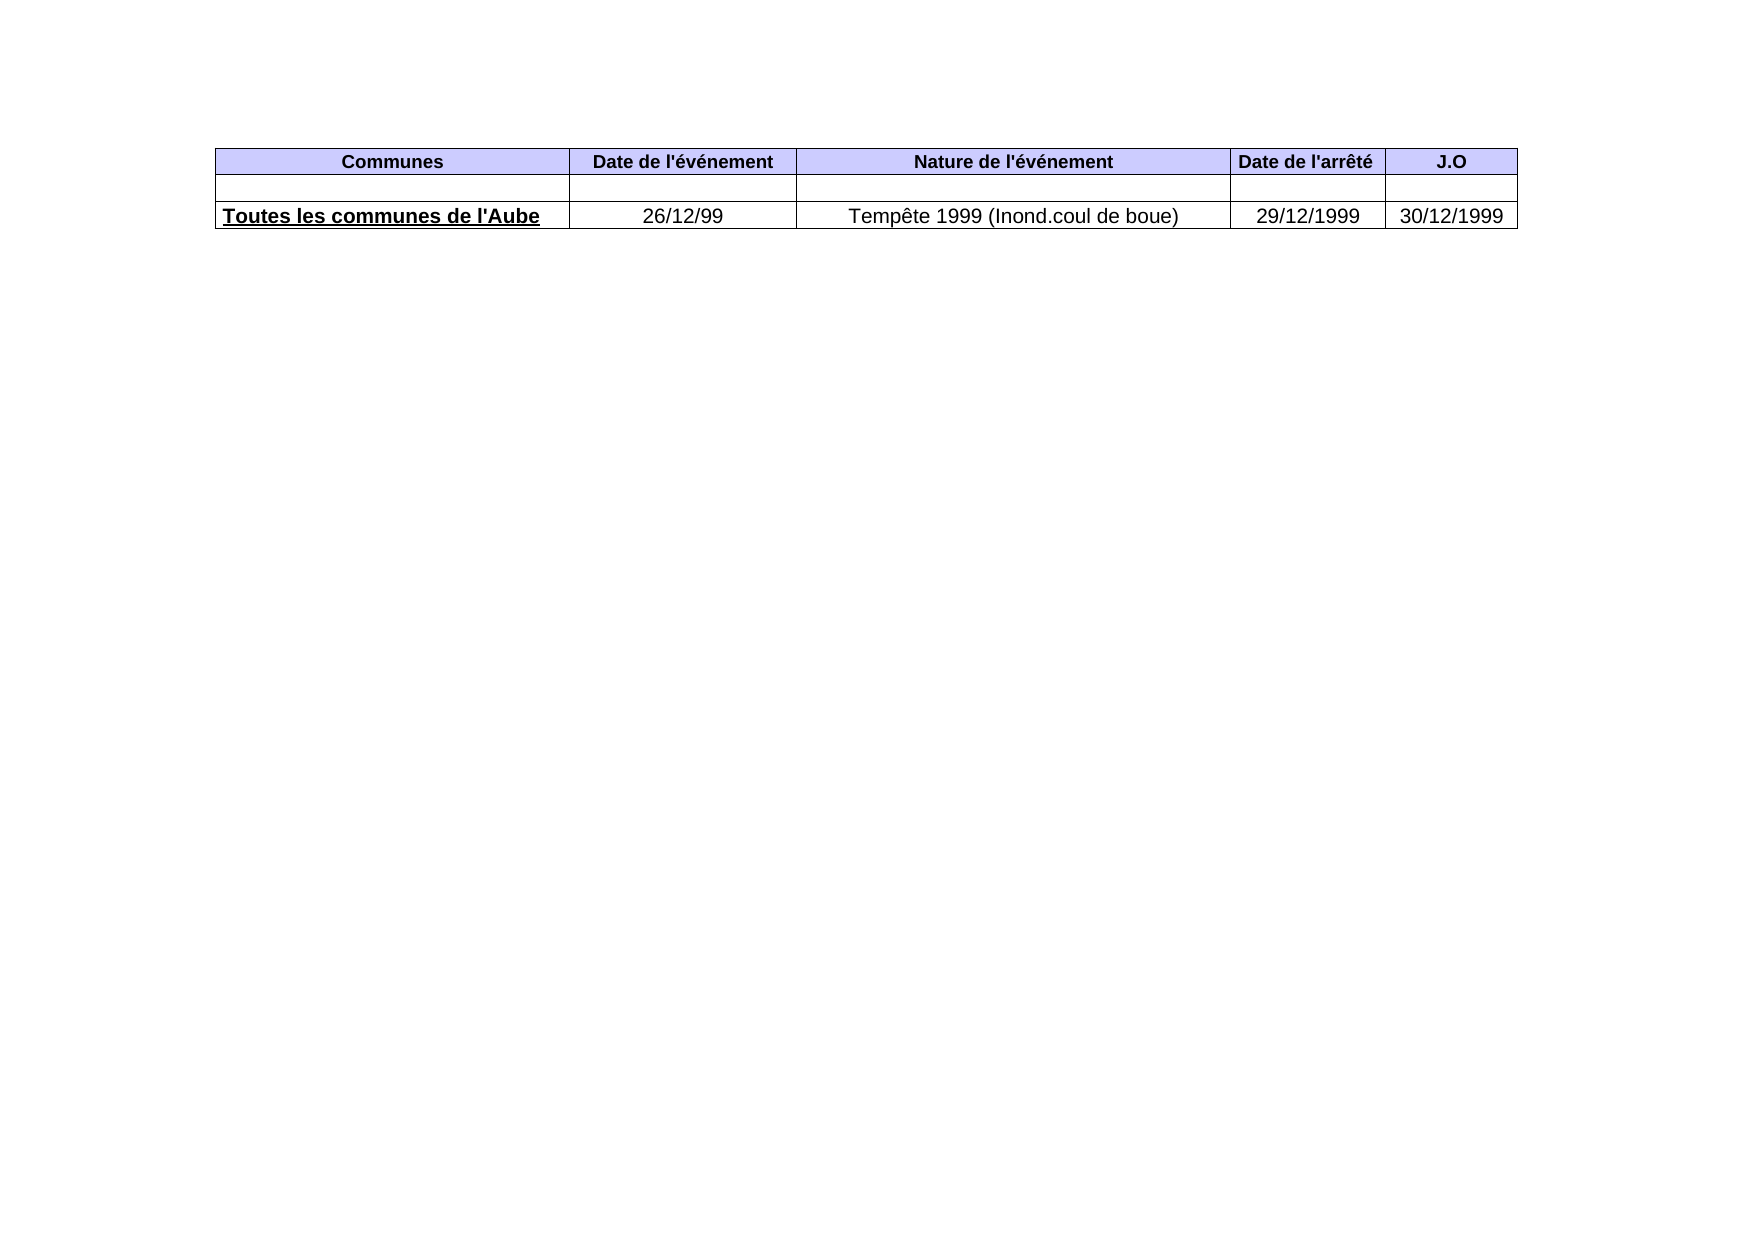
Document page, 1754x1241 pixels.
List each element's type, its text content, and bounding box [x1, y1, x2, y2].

table_cell [570, 175, 796, 201]
table_cell [1386, 175, 1517, 201]
table_cell [797, 175, 1230, 201]
table_cell [216, 175, 569, 201]
table_cell 30/12/1999 [1386, 202, 1517, 227]
table_header Communes [216, 149, 569, 174]
table_header Date de l'arrêté [1231, 149, 1385, 174]
table_cell Toutes les communes de l'Aube [216, 202, 569, 227]
table_cell 29/12/1999 [1231, 202, 1385, 227]
table_header J.O [1386, 149, 1517, 174]
table_cell Tempête 1999 (Inond.coul de boue) [797, 202, 1230, 227]
table_header Nature de l'événement [797, 149, 1230, 174]
table_header Date de l'événement [570, 149, 796, 174]
table_cell [1231, 175, 1385, 201]
table_cell 26/12/99 [570, 202, 796, 227]
